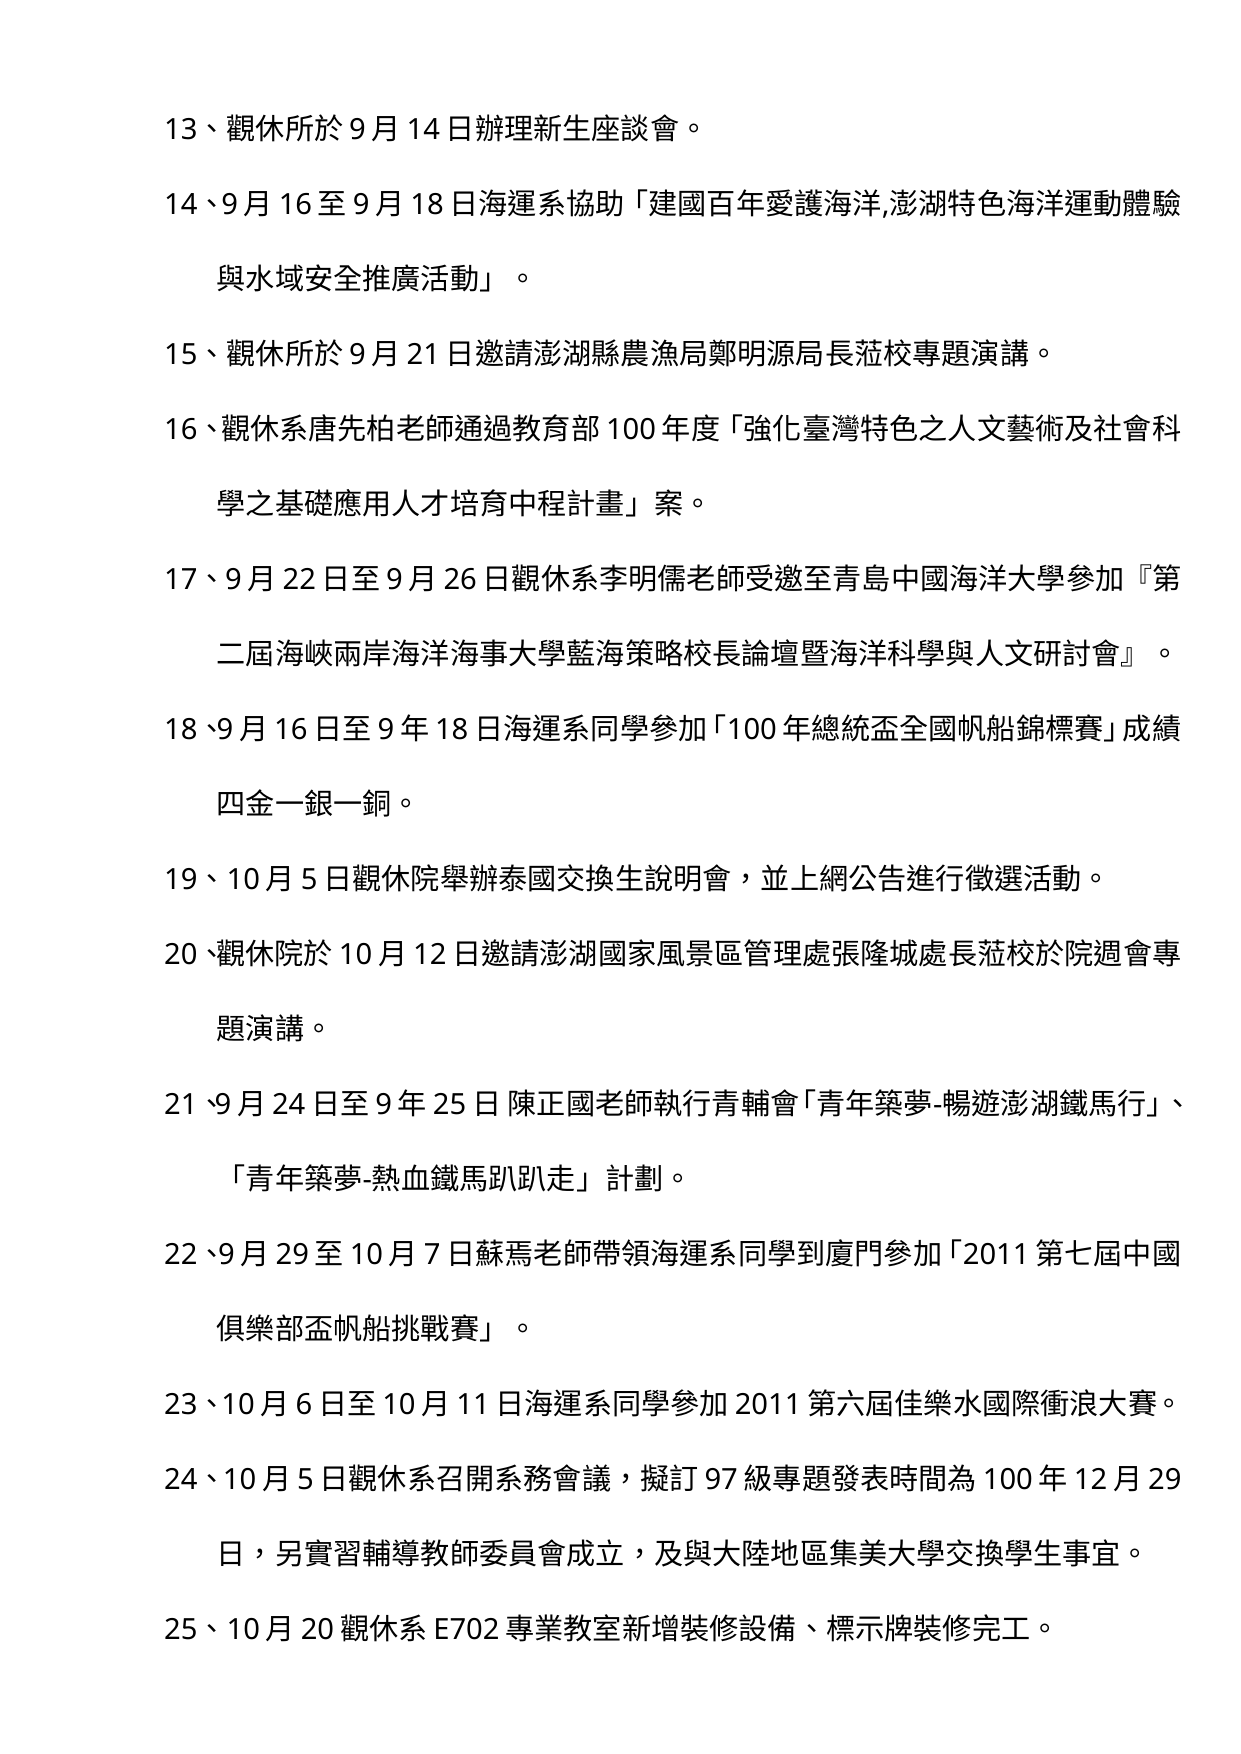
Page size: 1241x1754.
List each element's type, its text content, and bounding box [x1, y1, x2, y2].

text 21、9月24日至9年25日 陳正國老師執行青輔會「青年築夢-暢遊澎湖鐵馬行」、「青年築夢-熱血鐵馬趴趴走」計劃。 [164, 1064, 1181, 1214]
text 16、觀休系唐先柏老師通過教育部100年度「強化臺灣特色之人文藝術及社會科學之基礎應用人才培育中程計畫」案。 [164, 389, 1181, 539]
text 25、10月20觀休系E702專業教室新增裝修設備、標示牌裝修完工。 [164, 1589, 1181, 1664]
text 23、10月6日至10月11日海運系同學參加2011第六屆佳樂水國際衝浪大賽。 [164, 1364, 1181, 1439]
text 14、9月16至9月18日海運系協助「建國百年愛護海洋,澎湖特色海洋運動體驗與水域安全推廣活動」。 [164, 164, 1181, 314]
text 20、觀休院於10月12日邀請澎湖國家風景區管理處張隆城處長蒞校於院週會專題演講。 [164, 914, 1181, 1064]
text 15、觀休所於9月21日邀請澎湖縣農漁局鄭明源局長蒞校專題演講。 [164, 314, 1181, 389]
text 19、10月5日觀休院舉辦泰國交換生說明會，並上網公告進行徵選活動。 [164, 839, 1181, 914]
text 17、9月22日至9月26日觀休系李明儒老師受邀至青島中國海洋大學參加『第二屆海峽兩岸海洋海事大學藍海策略校長論壇暨海洋科學與人文研討會』。 [164, 539, 1181, 689]
text 18、9月16日至9年18日海運系同學參加「100年總統盃全國帆船錦標賽」成績四金一銀一銅。 [164, 689, 1181, 839]
text 24、10月5日觀休系召開系務會議，擬訂97級專題發表時間為100年12月29日，另實習輔導教師委員會成立，及與大陸地區集美大學交換學生事宜。 [164, 1439, 1181, 1589]
text 13、觀休所於9月14日辦理新生座談會。 [164, 89, 1181, 164]
text 22、9月29至10月7日蘇焉老師帶領海運系同學到廈門參加「2011第七屆中國俱樂部盃帆船挑戰賽」。 [164, 1214, 1181, 1364]
